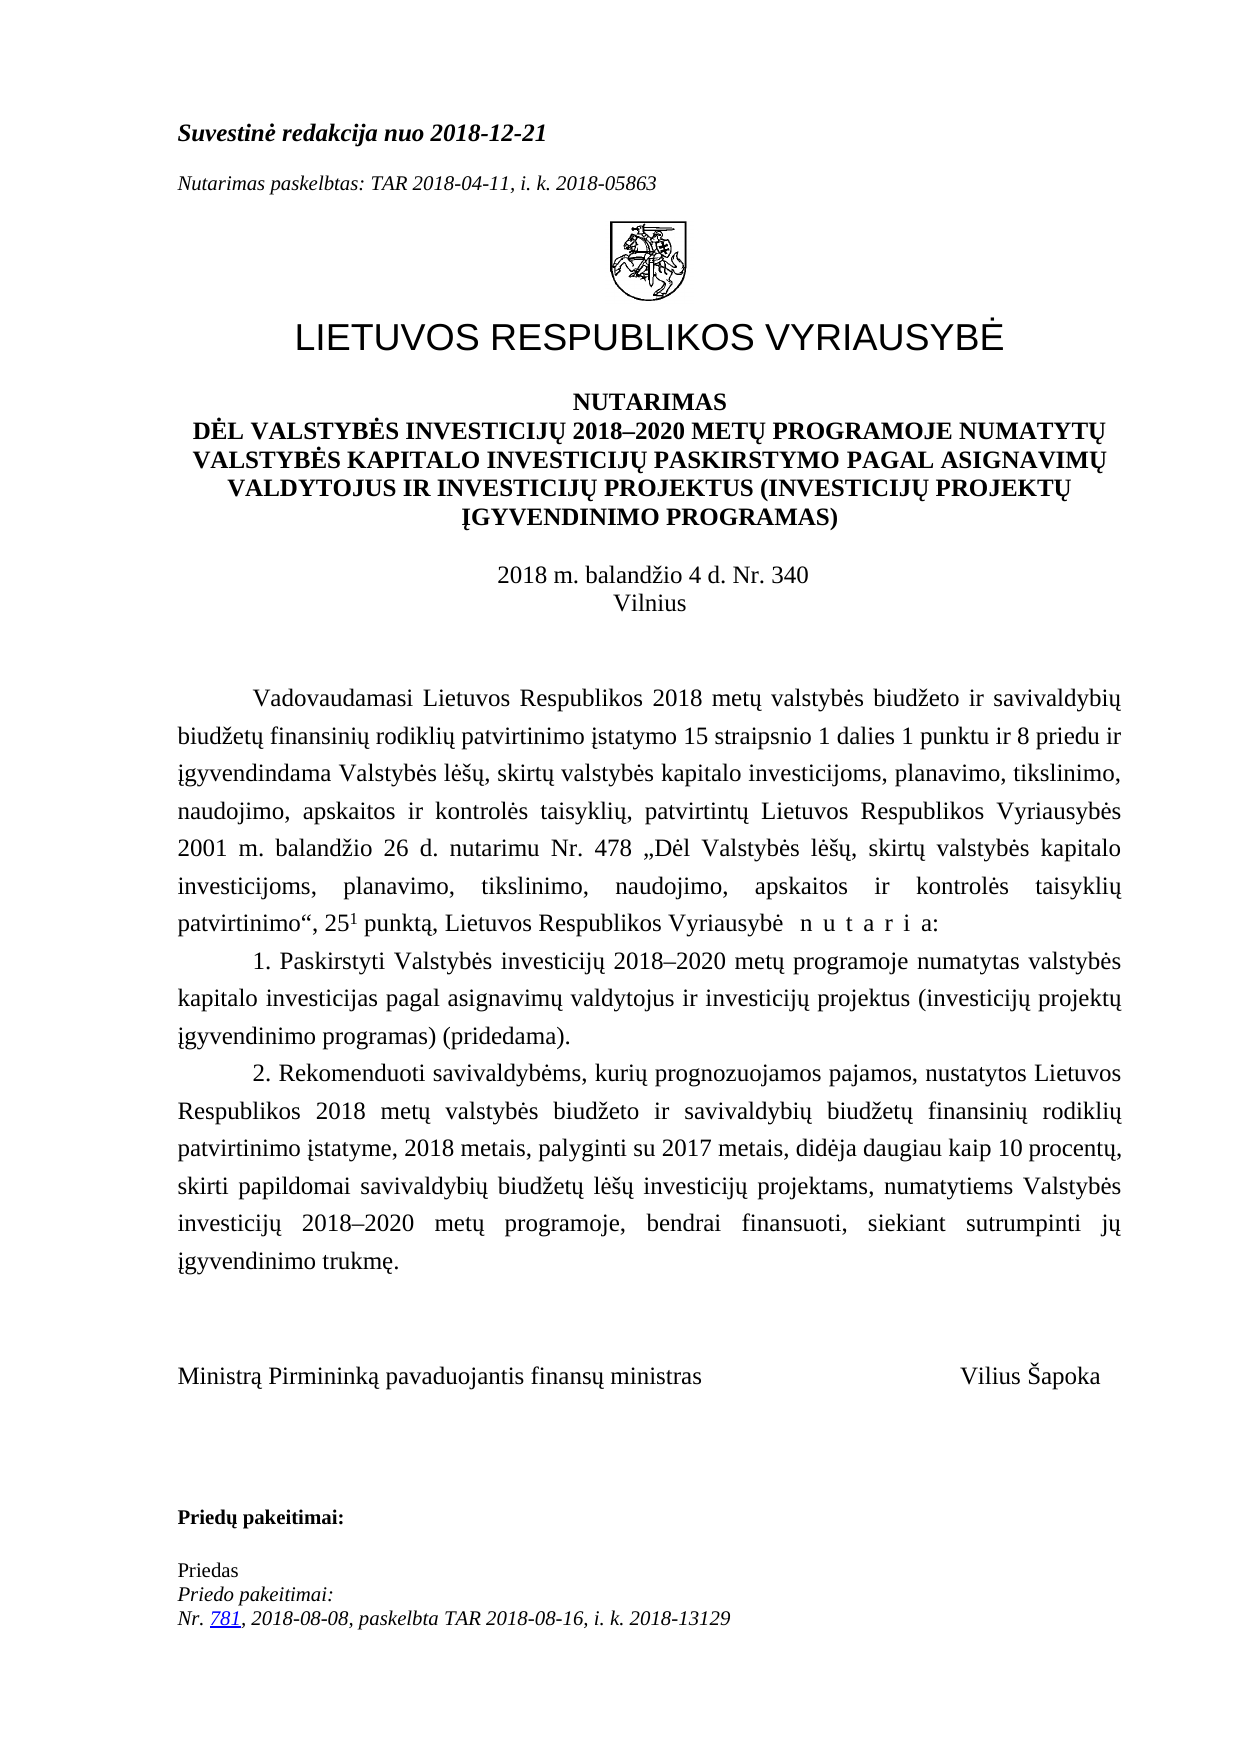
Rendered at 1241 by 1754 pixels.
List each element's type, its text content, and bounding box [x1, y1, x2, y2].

text 2018 m. balandžio 4 d. Nr. 340 [177, 560, 1122, 588]
text Priedų pakeitimai: [177, 1505, 1122, 1529]
text Nr. 781, 2018-08-08, paskelbta TAR 2018-08-16, i. k. 2018-13129 [177, 1606, 1122, 1630]
text 2. Rekomenduoti savivaldybėms, kurių prognozuojamos pajamos, nustatytos Lietuvos Respublikos 2018 metų valstybės biudžeto ir savivaldybių biudžetų finansinių rodiklių patvirtinimo įstatyme, 2018 metais, palyginti su 2017 metais, didėja daugiau kaip 10 procentų, skirti papildomai savivaldybių biudžetų lėšų investicijų projektams, numatytiems Valstybės investicijų 2018–2020 metų programoje, bendrai finansuoti, siekiant sutrumpinti jų įgyvendinimo trukmę. [177, 1050, 1122, 1275]
text Priedas [177, 1558, 1122, 1582]
text Vadovaudamasi Lietuvos Respublikos 2018 metų valstybės biudžeto ir savivaldybių biudžetų finansinių rodiklių patvirtinimo įstatymo 15 straipsnio 1 dalies 1 punktu ir 8 priedu ir įgyvendindama Valstybės lėšų, skirtų valstybės kapitalo investicijoms, planavimo, tikslinimo, naudojimo, apskaitos ir kontrolės taisyklių, patvirtintų Lietuvos Respublikos Vyriausybės 2001 m. balandžio 26 d. nutarimu Nr. 478 „Dėl Valstybės lėšų, skirtų valstybės kapitalo investicijoms, planavimo, tikslinimo, naudojimo, apskaitos ir kontrolės taisyklių patvirtinimo“, 251 punktą, Lietuvos Respublikos Vyriausybė nutaria: [177, 675, 1122, 937]
text Dėl VALSTYBĖS INVESTICIJŲ 2018–2020 METŲ PROGRAMOJE NUMATYTŲ VALSTYBĖS KAPITALO INVESTICIJŲ PASKIRSTYMO PAGAL ASIGNAVIMŲ VALDYTOJUS IR INVESTICIJŲ PROJEKTUS (INVESTICIJŲ PROJEKTŲ ĮGYVENDINIMO PROGRAMAS) [177, 416, 1122, 531]
text Vilnius [177, 588, 1122, 617]
text Ministrą Pirmininką pavaduojantis finansų ministras Vilius Šapoka [177, 1361, 1122, 1390]
text Priedo pakeitimai: [177, 1582, 1122, 1606]
text nutarimas [177, 387, 1122, 416]
text Lietuvos Respublikos Vyriausybė [177, 315, 1122, 358]
text Suvestinė redakcija nuo 2018-12-21 [177, 118, 1122, 147]
text 1. Paskirstyti Valstybės investicijų 2018–2020 metų programoje numatytas valstybės kapitalo investicijas pagal asignavimų valdytojus ir investicijų projektus (investicijų projektų įgyvendinimo programas) (pridedama). [177, 937, 1122, 1050]
text Nutarimas paskelbtas: TAR 2018-04-11, i. k. 2018-05863 [177, 171, 1122, 195]
